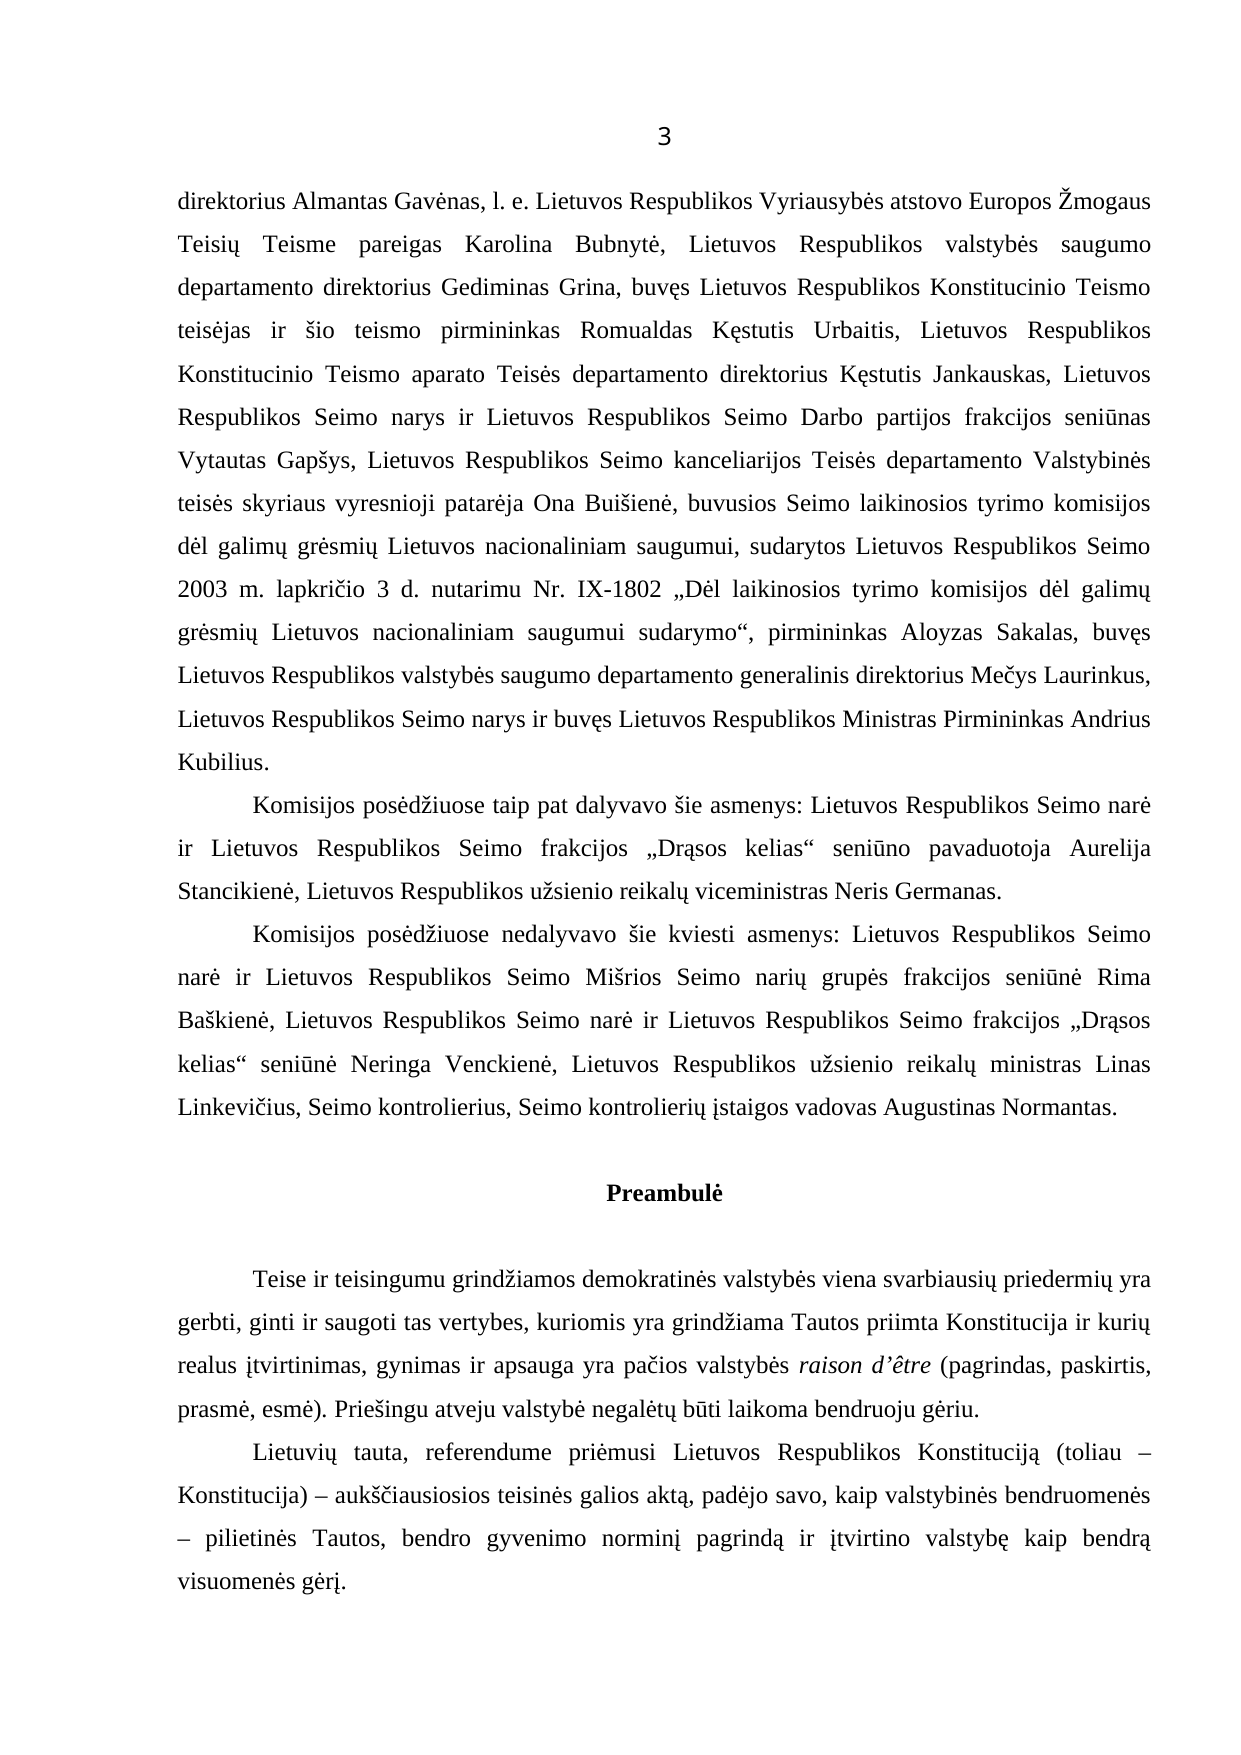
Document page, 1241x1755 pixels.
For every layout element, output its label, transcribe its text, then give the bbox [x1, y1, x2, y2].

text Preambulė [177, 1178, 1152, 1207]
text Komisijos posėdžiuose taip pat dalyvavo šie asmenys: Lietuvos Respublikos Seimo narė ir Lietuvos Respublikos Seimo frakcijos „Drąsos kelias“ seniūno pavaduotoja Aurelija Stancikienė, Lietuvos Respublikos užsienio reikalų viceministras Neris Germanas. [177, 790, 1152, 905]
text Lietuvių tauta, referendume priėmusi Lietuvos Respublikos Konstituciją (toliau – Konstitucija) – aukščiausiosios teisinės galios aktą, padėjo savo, kaip valstybinės bendruomenės – pilietinės Tautos, bendro gyvenimo norminį pagrindą ir įtvirtino valstybę kaip bendrą visuomenės gėrį. [177, 1437, 1152, 1595]
text Teise ir teisingumu grindžiamos demokratinės valstybės viena svarbiausių priedermių yra gerbti, ginti ir saugoti tas vertybes, kuriomis yra grindžiama Tautos priimta Konstitucija ir kurių realus įtvirtinimas, gynimas ir apsauga yra pačios valstybės raison d’être (pagrindas, paskirtis, prasmė, esmė). Priešingu atveju valstybė negalėtų būti laikoma bendruoju gėriu. [177, 1264, 1152, 1422]
text Komisijos posėdžiuose nedalyvavo šie kviesti asmenys: Lietuvos Respublikos Seimo narė ir Lietuvos Respublikos Seimo Mišrios Seimo narių grupės frakcijos seniūnė Rima Baškienė, Lietuvos Respublikos Seimo narė ir Lietuvos Respublikos Seimo frakcijos „Drąsos kelias“ seniūnė Neringa Venckienė, Lietuvos Respublikos užsienio reikalų ministras Linas Linkevičius, Seimo kontrolierius, Seimo kontrolierių įstaigos vadovas Augustinas Normantas. [177, 919, 1152, 1121]
text direktorius Almantas Gavėnas, l. e. Lietuvos Respublikos Vyriausybės atstovo Europos Žmogaus Teisių Teisme pareigas Karolina Bubnytė, Lietuvos Respublikos valstybės saugumo departamento direktorius Gediminas Grina, buvęs Lietuvos Respublikos Konstitucinio Teismo teisėjas ir šio teismo pirmininkas Romualdas Kęstutis Urbaitis, Lietuvos Respublikos Konstitucinio Teismo aparato Teisės departamento direktorius Kęstutis Jankauskas, Lietuvos Respublikos Seimo narys ir Lietuvos Respublikos Seimo Darbo partijos frakcijos seniūnas Vytautas Gapšys, Lietuvos Respublikos Seimo kanceliarijos Teisės departamento Valstybinės teisės skyriaus vyresnioji patarėja Ona Buišienė, buvusios Seimo laikinosios tyrimo komisijos dėl galimų grėsmių Lietuvos nacionaliniam saugumui, sudarytos Lietuvos Respublikos Seimo 2003 m. lapkričio 3 d. nutarimu Nr. IX-1802 „Dėl laikinosios tyrimo komisijos dėl galimų grėsmių Lietuvos nacionaliniam saugumui sudarymo“, pirmininkas Aloyzas Sakalas, buvęs Lietuvos Respublikos valstybės saugumo departamento generalinis direktorius Mečys Laurinkus, Lietuvos Respublikos Seimo narys ir buvęs Lietuvos Respublikos Ministras Pirmininkas Andrius Kubilius. [177, 186, 1152, 776]
